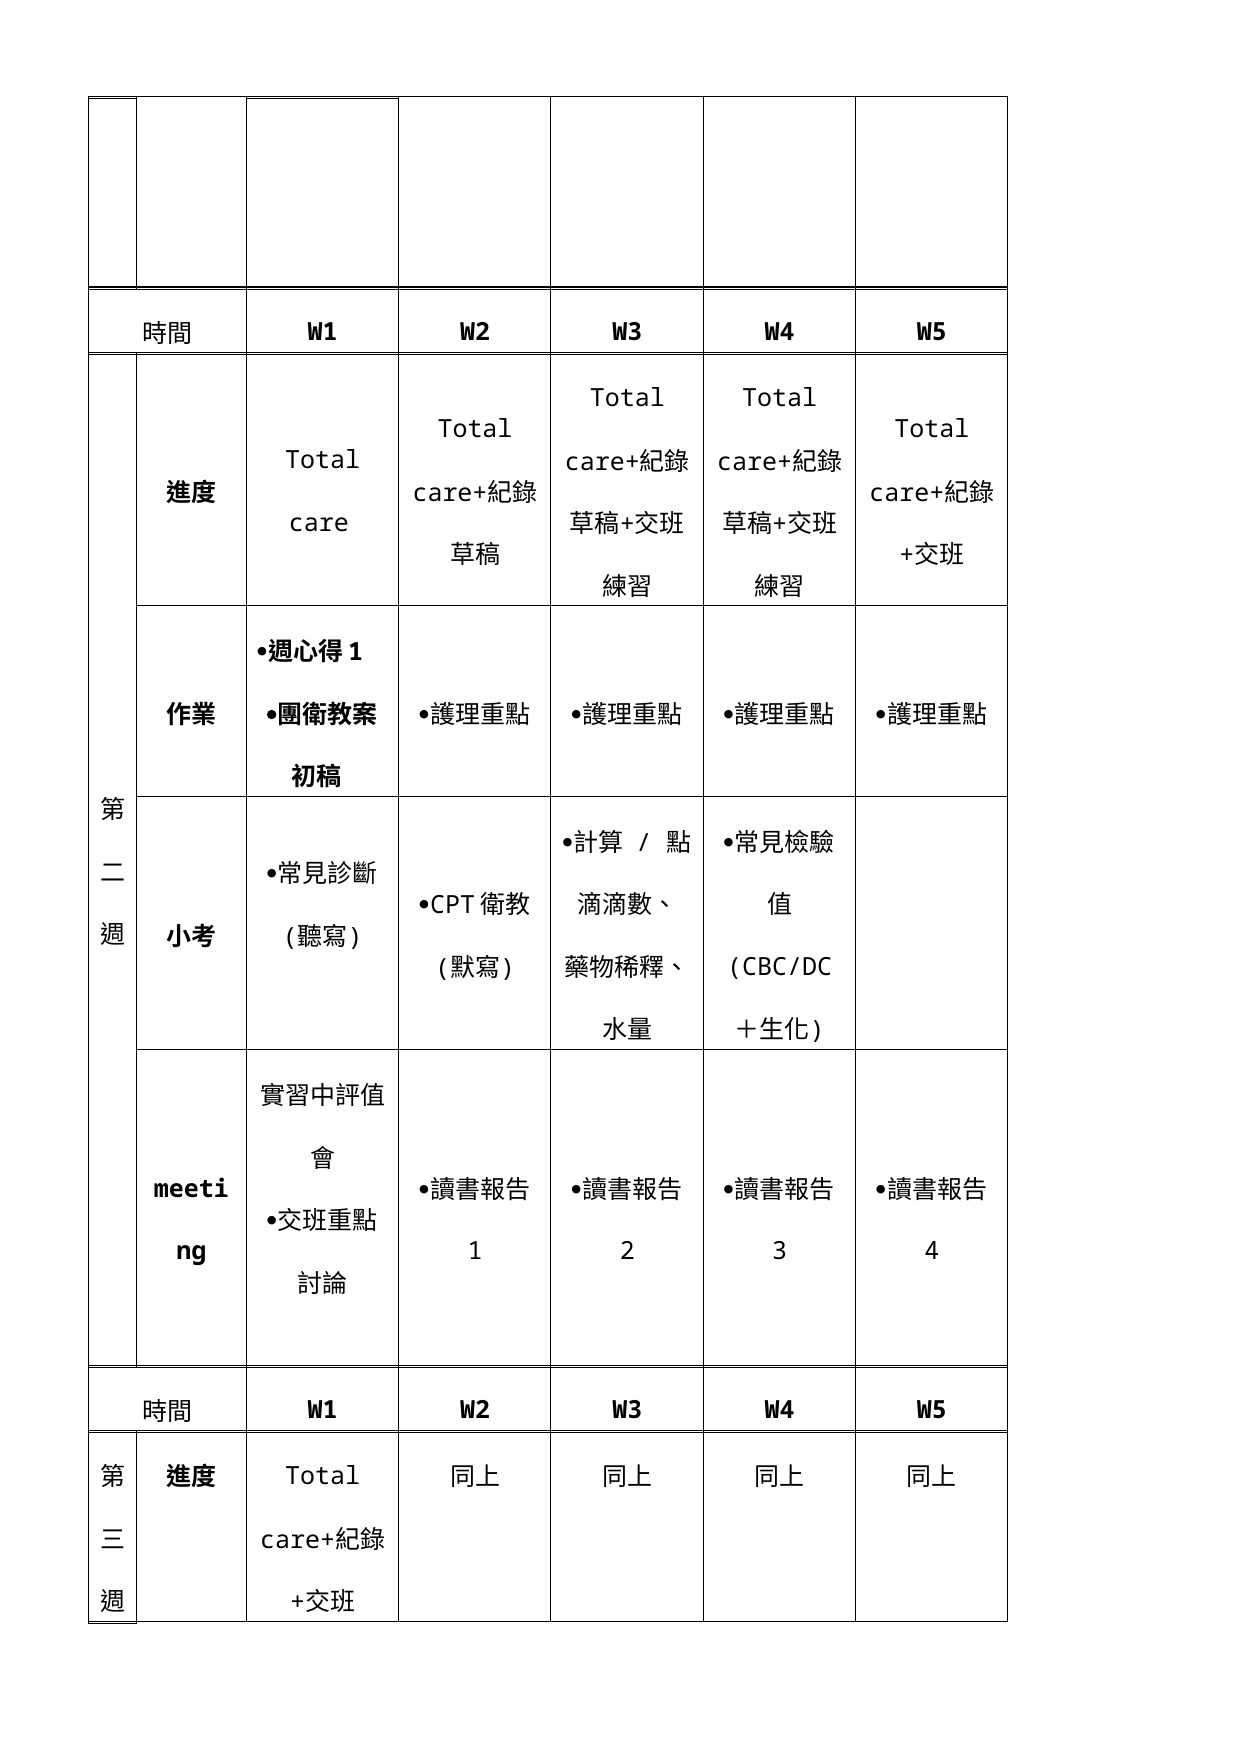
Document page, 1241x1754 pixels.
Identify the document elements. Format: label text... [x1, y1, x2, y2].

table_cell 進度 [137, 355, 246, 605]
table_cell 第三週 [89, 1433, 136, 1621]
table_cell W1 [247, 1368, 398, 1430]
table_cell 常見診斷(聽寫) [247, 797, 398, 1049]
table_cell 小考 [137, 797, 246, 1049]
table_cell 讀書報告1 [399, 1050, 550, 1364]
table_cell 實習中評值會 交班重點討論 [247, 1050, 398, 1364]
table_cell Total care+紀錄+交班 [856, 355, 1007, 605]
table_cell 時間 [89, 290, 246, 352]
table_cell W2 [399, 1368, 550, 1430]
table_cell 讀書報告4 [856, 1050, 1007, 1364]
table_cell [856, 797, 1007, 1049]
table_cell CPT衛教(默寫) [399, 797, 550, 1049]
table_cell W4 [704, 1368, 855, 1430]
table_cell 計算 / 點滴滴數、 藥物稀釋、水量 [551, 797, 703, 1049]
table_cell 同上 [704, 1433, 855, 1621]
table_cell W3 [551, 290, 703, 352]
table_cell 作業 [137, 606, 246, 796]
table_cell W4 [704, 290, 855, 352]
table_cell 護理重點 [399, 606, 550, 796]
table_cell 護理重點 [551, 606, 703, 796]
table_cell [137, 97, 246, 286]
table_cell 讀書報告2 [551, 1050, 703, 1364]
table_cell meeting [137, 1050, 246, 1364]
table_cell 第二週 [89, 355, 136, 1364]
table_cell Total care+紀錄草稿+交班練習 [704, 355, 855, 605]
table_cell 讀書報告3 [704, 1050, 855, 1364]
table_cell 進度 [137, 1433, 246, 1621]
table_cell [247, 99, 398, 286]
table_cell 時間 [89, 1368, 246, 1430]
table_cell [89, 99, 136, 286]
table_cell 週心得1 團衛教案初稿 [247, 606, 398, 796]
table_cell [704, 97, 855, 286]
table_cell [551, 97, 703, 286]
table_cell W3 [551, 1368, 703, 1430]
table_cell 同上 [856, 1433, 1007, 1621]
table_cell 護理重點 [856, 606, 1007, 796]
table_cell Total care+紀錄草稿 [399, 355, 550, 605]
table_cell Total care+紀錄草稿+交班練習 [551, 355, 703, 605]
table_cell Total care [247, 355, 398, 605]
table_cell 護理重點 [704, 606, 855, 796]
table_cell 同上 [551, 1433, 703, 1621]
table_cell [399, 97, 550, 286]
table_cell [856, 97, 1007, 286]
table_cell 常見檢驗值 (CBC/DC＋生化) [704, 797, 855, 1049]
table_cell W5 [856, 290, 1007, 352]
table_cell Total care+紀錄+交班 [247, 1433, 398, 1621]
table_cell W5 [856, 1368, 1007, 1430]
table_cell W1 [247, 290, 398, 352]
table_cell W2 [399, 290, 550, 352]
table_cell 同上 [399, 1433, 550, 1621]
